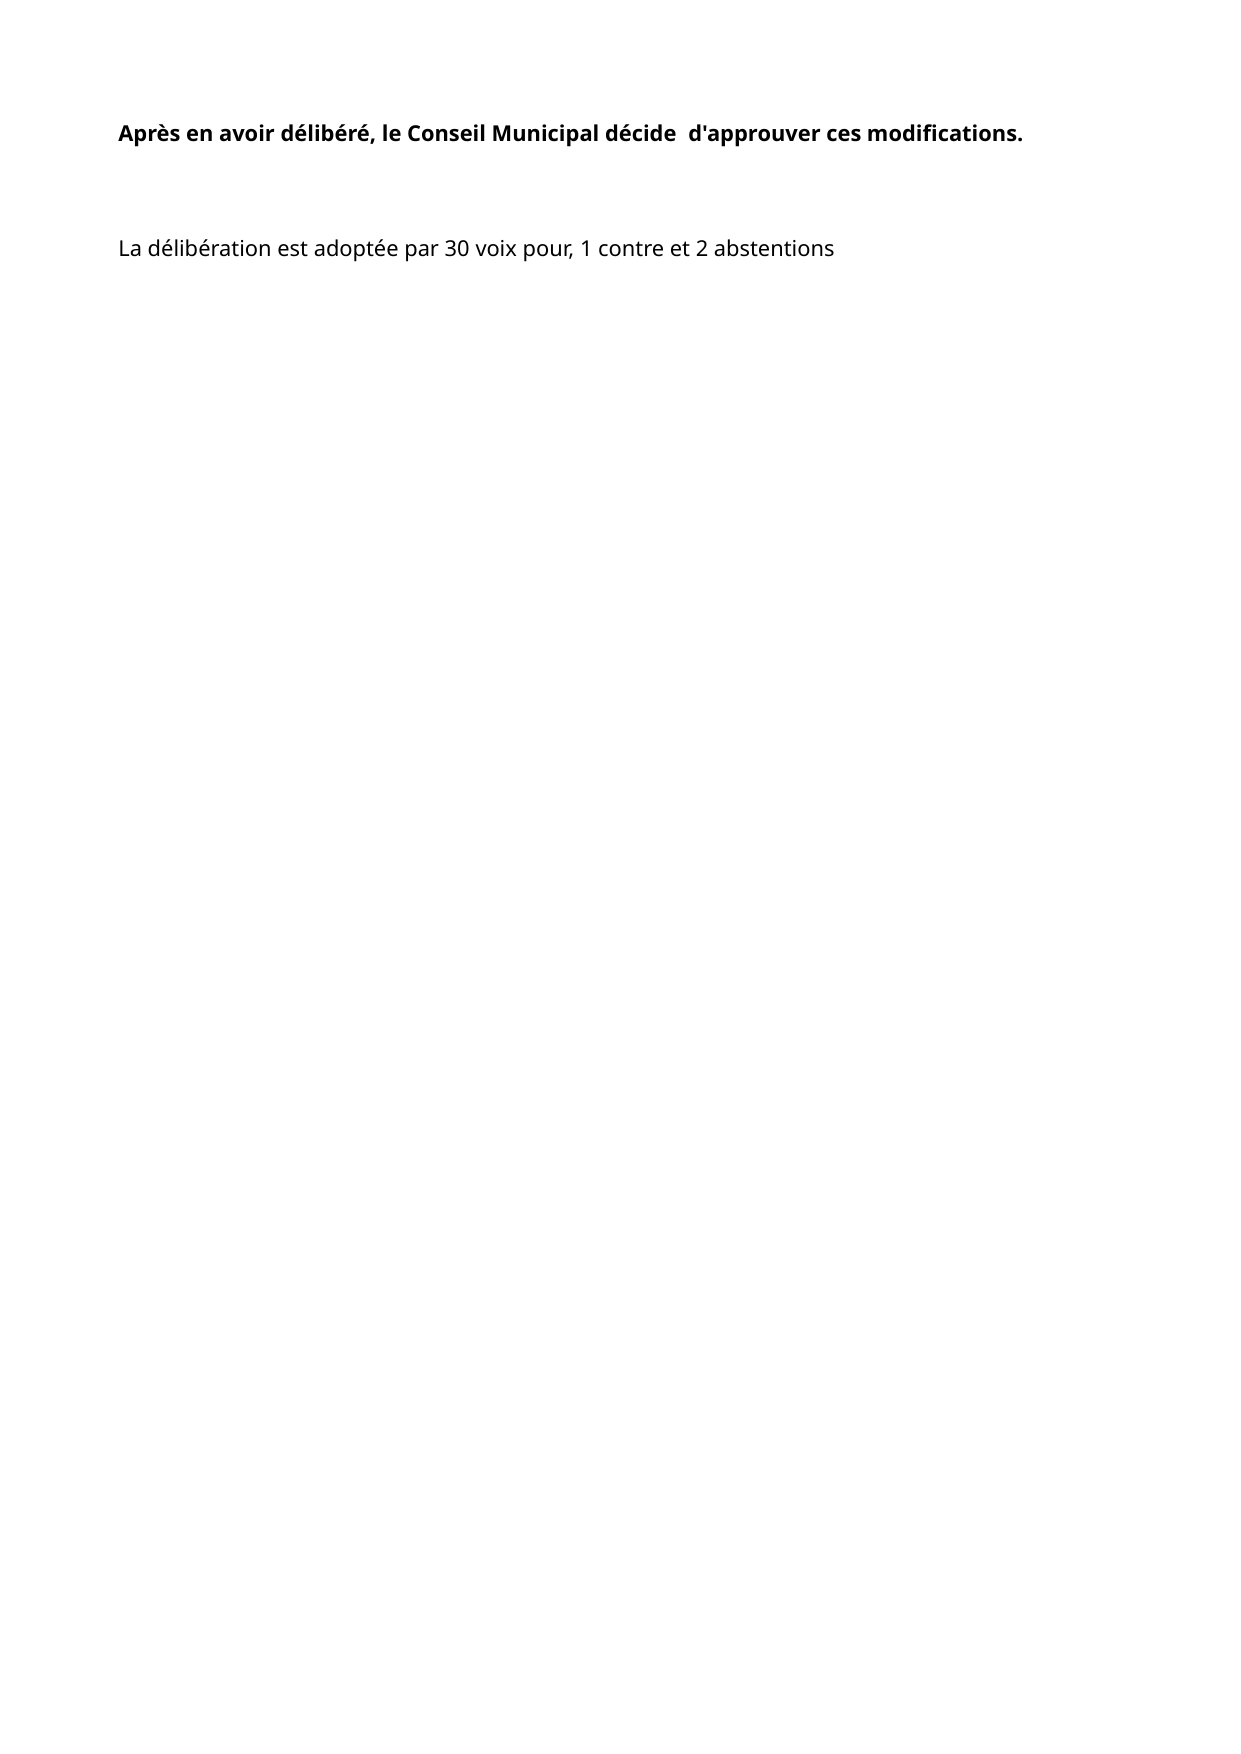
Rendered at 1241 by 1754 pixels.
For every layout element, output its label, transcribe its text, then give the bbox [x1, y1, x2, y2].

text La délibération est adoptée par 30 voix pour, 1 contre et 2 abstentions [118, 232, 1122, 262]
text Après en avoir délibéré, le Conseil Municipal décide d'approuver ces modifications. [118, 118, 1122, 148]
